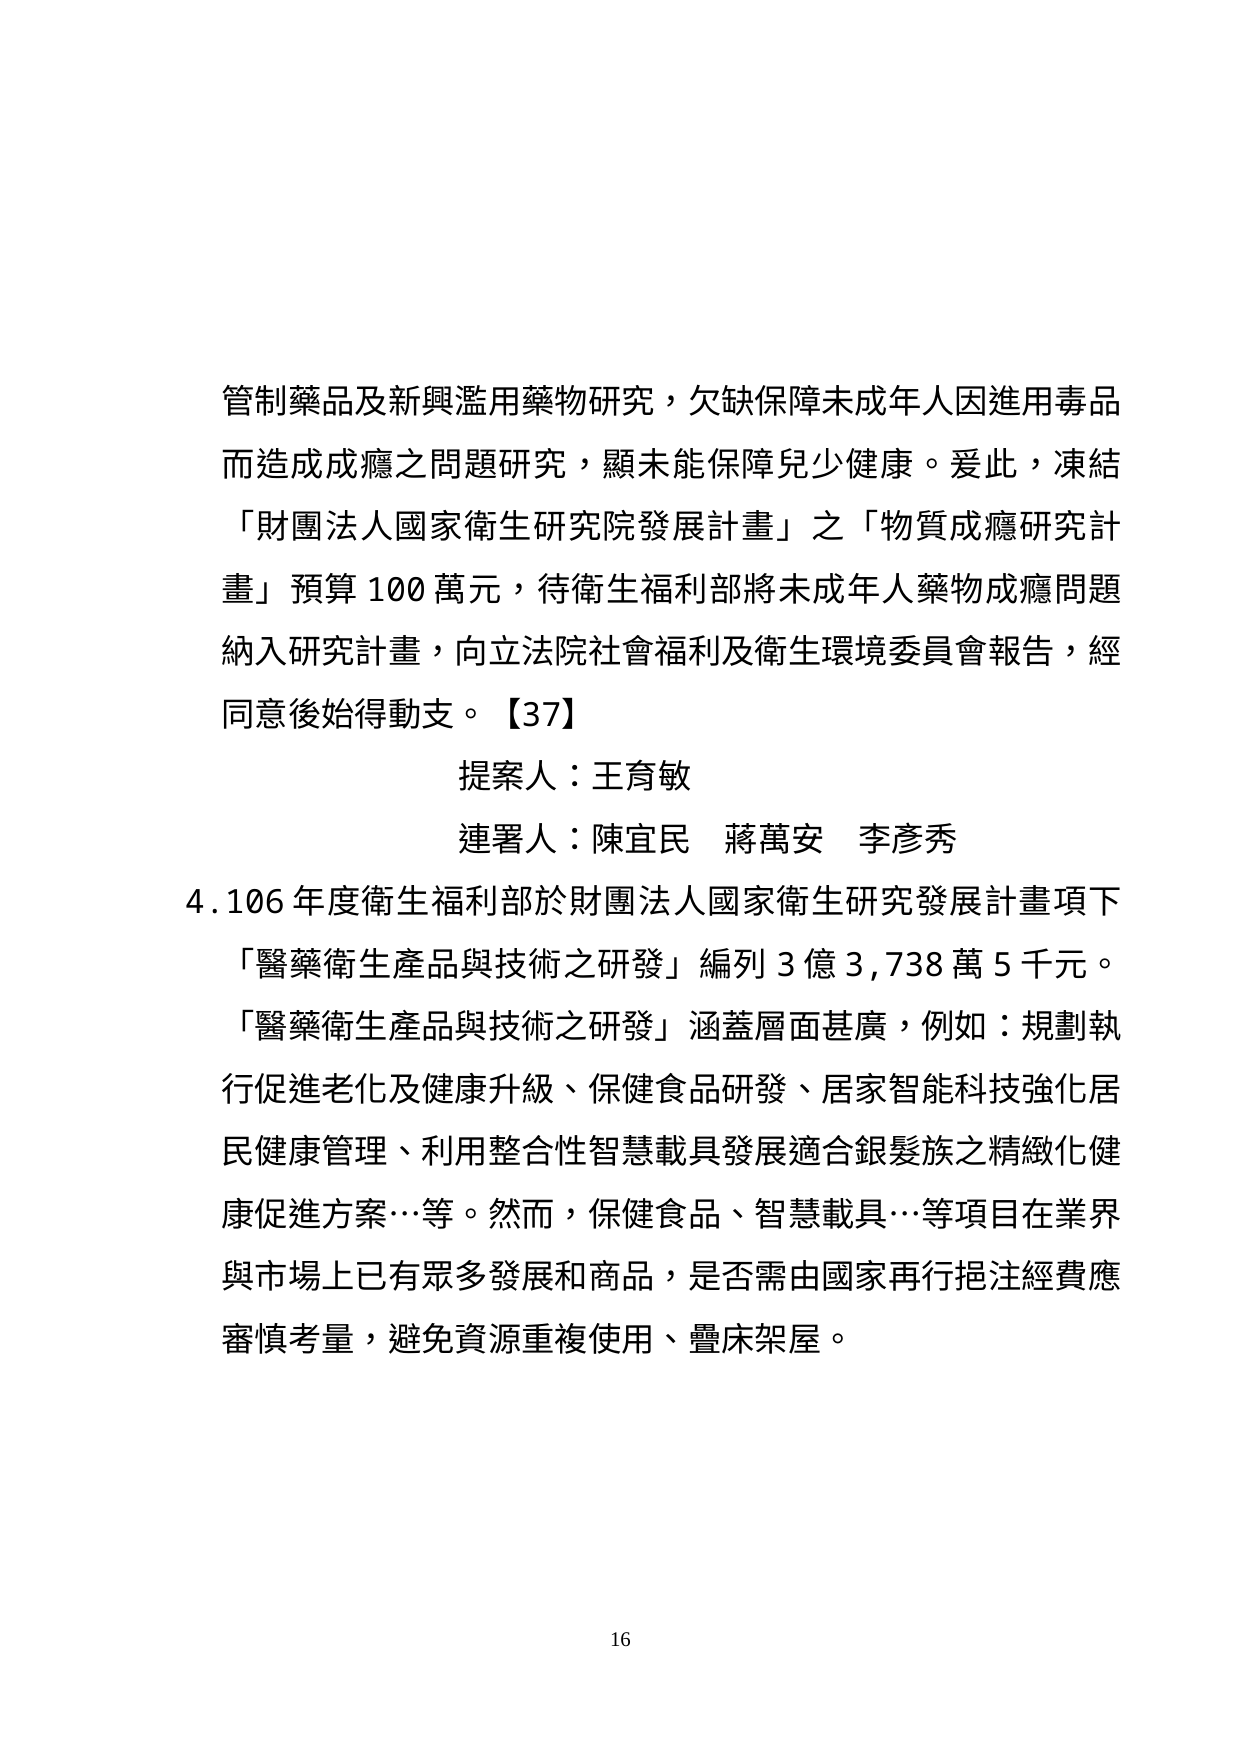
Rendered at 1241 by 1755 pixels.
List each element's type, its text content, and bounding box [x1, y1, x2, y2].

text 4.106年度衛生福利部於財團法人國家衛生研究發展計畫項下「醫藥衛生產品與技術之研發」編列3億3,738萬5千元。「醫藥衛生產品與技術之研發」涵蓋層面甚廣，例如：規劃執行促進老化及健康升級、保健食品研發、居家智能科技強化居民健康管理、利用整合性智慧載具發展適合銀髮族之精緻化健康促進方案…等。然而，保健食品、智慧載具…等項目在業界與市場上已有眾多發展和商品，是否需由國家再行挹注經費應審慎考量，避免資源重複使用、疊床架屋。 [184, 858, 1122, 1358]
text 提案人：王育敏 [118, 733, 1122, 795]
text 連署人：陳宜民 蔣萬安 李彥秀 [118, 795, 1122, 858]
text 管制藥品及新興濫用藥物研究，欠缺保障未成年人因進用毒品而造成成癮之問題研究，顯未能保障兒少健康。爰此，凍結「財團法人國家衛生研究院發展計畫」之「物質成癮研究計畫」預算100萬元，待衛生福利部將未成年人藥物成癮問題納入研究計畫，向立法院社會福利及衛生環境委員會報告，經同意後始得動支。【37】 [184, 358, 1122, 733]
